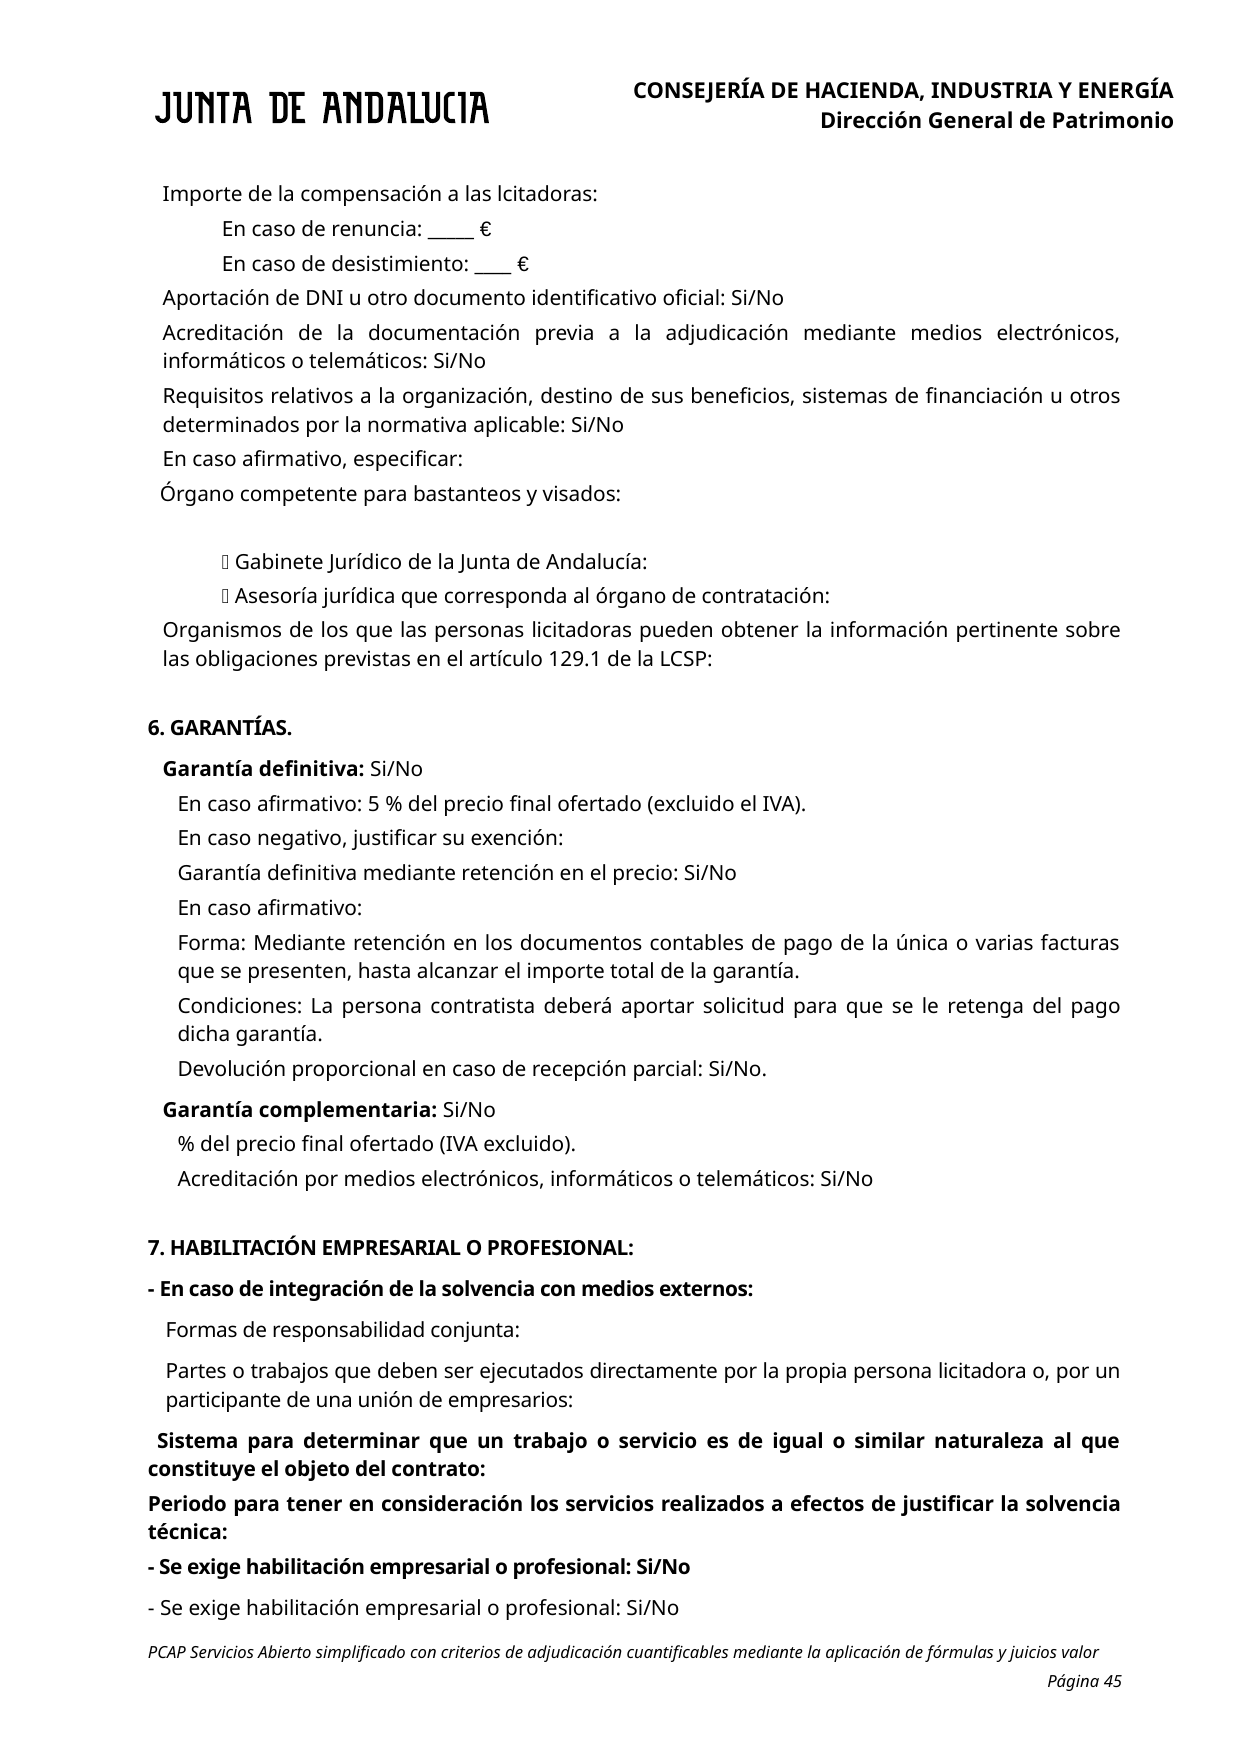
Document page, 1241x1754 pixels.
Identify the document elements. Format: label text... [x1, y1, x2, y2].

text Garantía definitiva: Si/No [162, 754, 1122, 783]
text % del precio final ofertado (IVA excluido). [177, 1129, 1122, 1158]
text 7. HABILITACIÓN EMPRESARIAL O PROFESIONAL: [148, 1233, 1122, 1262]
text Partes o trabajos que deben ser ejecutados directamente por la propia persona licitadora o, por un participante de una unión de empresarios: [165, 1356, 1122, 1413]
text Condiciones: La persona contratista deberá aportar solicitud para que se le retenga del pago dicha garantía. [177, 991, 1122, 1048]
text En caso afirmativo: 5 % del precio final ofertado (excluido el IVA). [177, 789, 1122, 817]
text Requisitos relativos a la organización, destino de sus beneficios, sistemas de financiación u otros determinados por la normativa aplicable: Si/No [162, 381, 1122, 438]
text Forma: Mediante retención en los documentos contables de pago de la única o varias facturas que se presenten, hasta alcanzar el importe total de la garantía. [177, 928, 1122, 984]
text En caso afirmativo: [177, 893, 1122, 921]
text 6. GARANTÍAS. [148, 713, 1122, 742]
text  Gabinete Jurídico de la Junta de Andalucía: [148, 547, 1122, 576]
text Garantía definitiva mediante retención en el precio: Si/No [177, 858, 1122, 887]
text Garantía complementaria: Si/No [162, 1095, 1122, 1123]
text En caso afirmativo, especificar: [162, 444, 1122, 473]
text Organismos de los que las personas licitadoras pueden obtener la información pertinente sobre las obligaciones previstas en el artículo 129.1 de la LCSP: [162, 615, 1122, 672]
text - En caso de integración de la solvencia con medios externos: [148, 1274, 1122, 1303]
text En caso negativo, justificar su exención: [177, 823, 1122, 852]
text - Se exige habilitación empresarial o profesional: Si/No [148, 1593, 1122, 1621]
text En caso de renuncia: _____ € [222, 214, 1122, 243]
text Acreditación por medios electrónicos, informáticos o telemáticos: Si/No [177, 1164, 1122, 1193]
text En caso de desistimiento: ____ € [222, 249, 1122, 277]
text Sistema para determinar que un trabajo o servicio es de igual o similar naturaleza al que constituye el objeto del contrato: [148, 1426, 1122, 1483]
text Órgano competente para bastanteos y visados: [159, 479, 1122, 508]
text Importe de la compensación a las lcitadoras: [162, 179, 1122, 208]
text Devolución proporcional en caso de recepción parcial: Si/No. [177, 1054, 1122, 1082]
text  Asesoría jurídica que corresponda al órgano de contratación: [162, 581, 1122, 610]
text - Se exige habilitación empresarial o profesional: Si/No [148, 1552, 1122, 1580]
text Formas de responsabilidad conjunta: [165, 1315, 1122, 1344]
text Aportación de DNI u otro documento identificativo oficial: Si/No [162, 283, 1122, 312]
text Acreditación de la documentación previa a la adjudicación mediante medios electrónicos, informáticos o telemáticos: Si/No [162, 318, 1122, 375]
text Periodo para tener en consideración los servicios realizados a efectos de justificar la solvencia técnica: [148, 1489, 1122, 1546]
